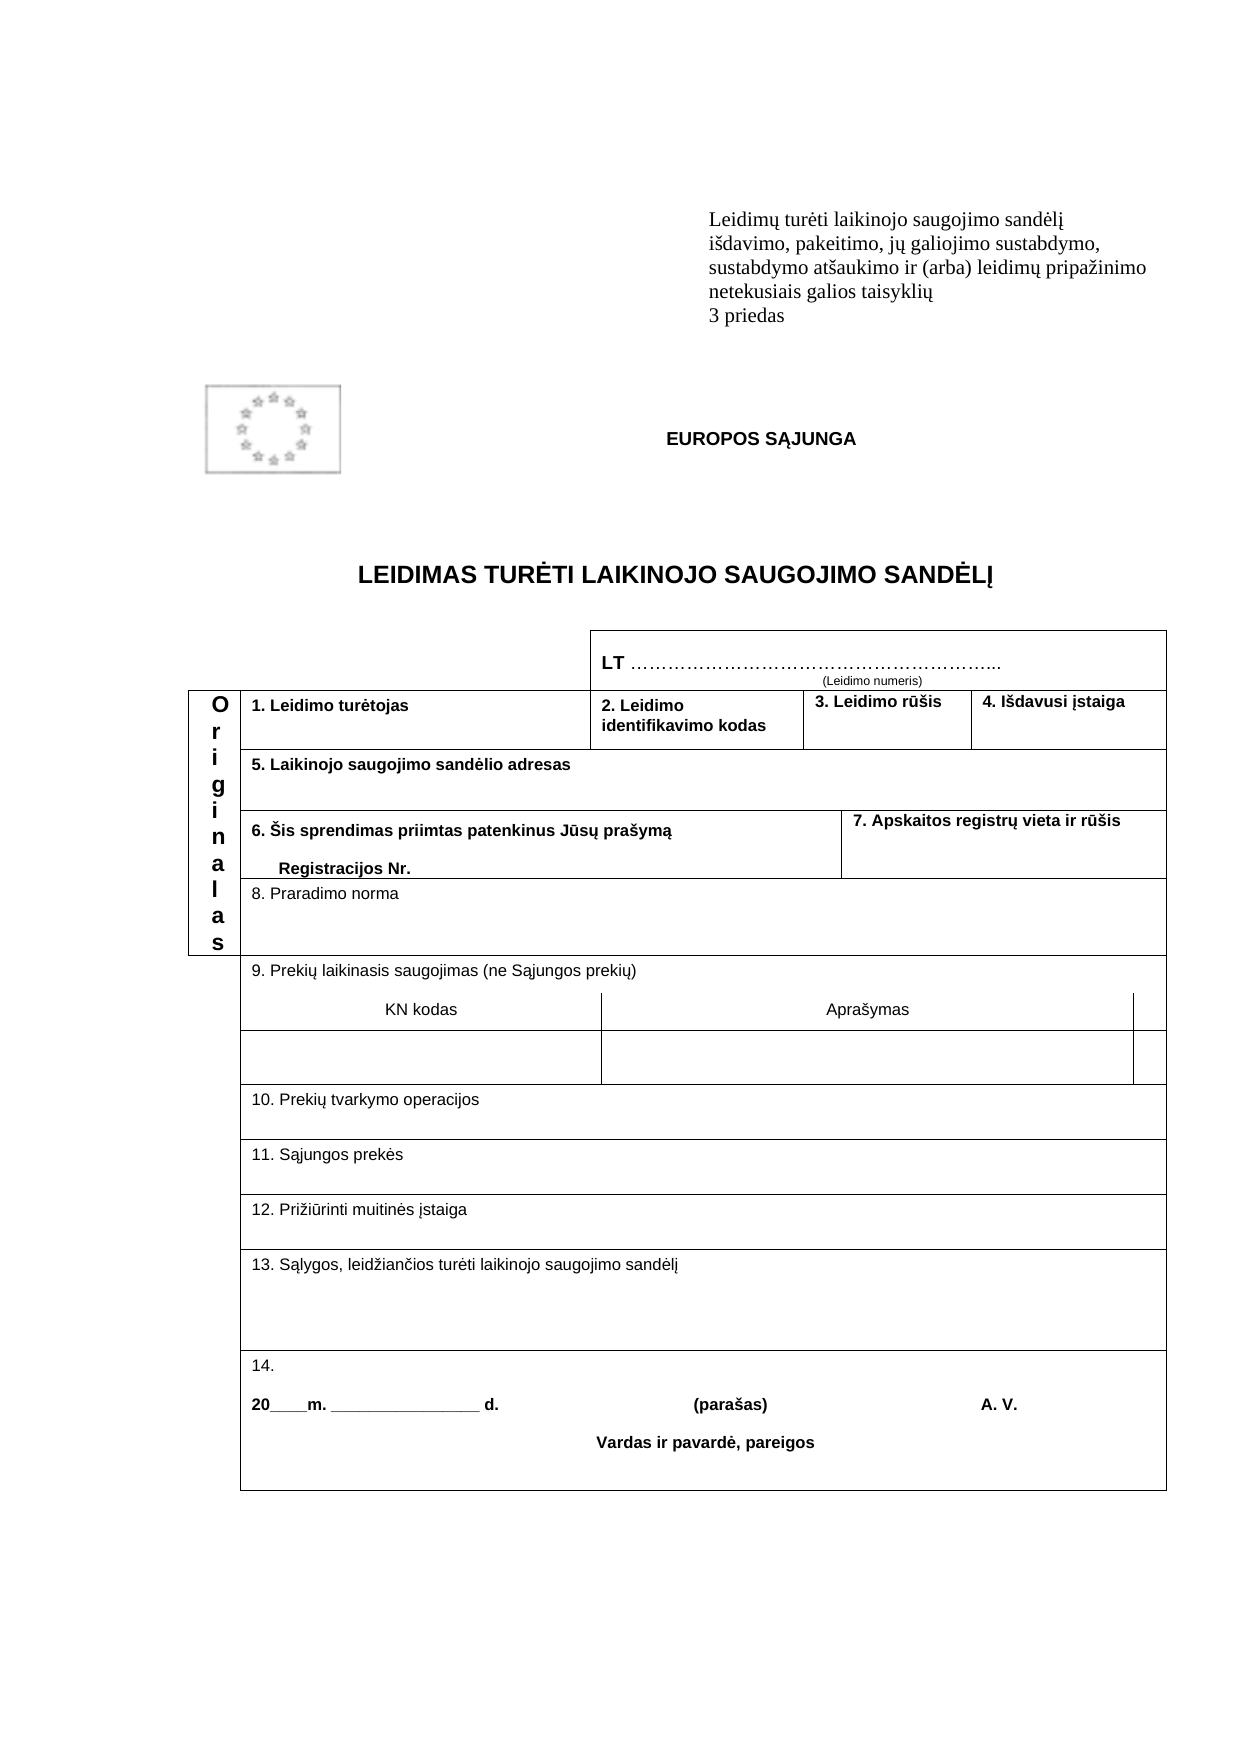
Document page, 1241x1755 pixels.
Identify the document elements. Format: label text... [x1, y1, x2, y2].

table_cell [189, 1249, 240, 1350]
table_cell [189, 956, 240, 993]
table_cell 3. Leidimo rūšis [804, 691, 971, 749]
table_cell [189, 1139, 240, 1194]
text LEIDIMAS TURĖTI LAIKINOJO SAUGOJIMO SANDĖLĮ [177, 560, 1181, 589]
table_cell 10. Prekių tvarkymo operacijos [241, 1085, 1166, 1139]
text EUROPOS SĄJUNGA [342, 428, 1181, 449]
table_cell Originalas [189, 691, 240, 955]
table_cell 13. Sąlygos, leidžiančios turėti laikinojo saugojimo sandėlį [241, 1250, 1166, 1350]
table_cell [189, 1084, 240, 1139]
table_cell [189, 1194, 240, 1248]
table_cell [602, 1031, 1133, 1084]
table_cell [241, 1031, 601, 1084]
table_cell 7. Apskaitos registrų vieta ir rūšis [842, 811, 1166, 878]
table_cell 4. Išdavusi įstaiga [972, 691, 1166, 749]
table_cell 11. Sąjungos prekės [241, 1140, 1166, 1194]
table_cell [189, 993, 240, 1030]
table_cell [1134, 993, 1166, 1030]
table_header [189, 630, 240, 690]
table_cell 1. Leidimo turėtojas [241, 691, 590, 749]
table_cell [189, 1030, 240, 1084]
table_cell KN kodas [241, 993, 601, 1030]
table_cell 12. Prižiūrinti muitinės įstaiga [241, 1195, 1166, 1248]
text išdavimo, pakeitimo, jų galiojimo sustabdymo, sustabdymo atšaukimo ir (arba) leidimų pripažinimo netekusiais galios taisyklių [709, 231, 1181, 303]
table_cell 8. Praradimo norma [241, 879, 1166, 955]
text [177, 428, 201, 449]
table_cell 6. Šis sprendimas priimtas patenkinus Jūsų prašymą Registracijos Nr. [241, 811, 841, 878]
table_cell [189, 1350, 240, 1490]
text Leidimų turėti laikinojo saugojimo sandėlį [709, 207, 1181, 231]
table_cell 14. 20____m. ________________ d. (parašas) A. V. Vardas ir pavardė, pareigos [241, 1351, 1166, 1490]
table_cell Aprašymas [602, 993, 1133, 1030]
table_header LT …………………………………………………... (Leidimo numeris) [591, 631, 1166, 690]
table_cell 9. Prekių laikinasis saugojimas (ne Sąjungos prekių) [241, 956, 1166, 993]
table_cell 5. Laikinojo saugojimo sandėlio adresas [241, 750, 1166, 810]
table_cell [1134, 1031, 1166, 1084]
table_cell 2. Leidimo identifikavimo kodas [591, 691, 803, 749]
table_header [240, 630, 590, 690]
text 3 priedas [709, 303, 1181, 327]
